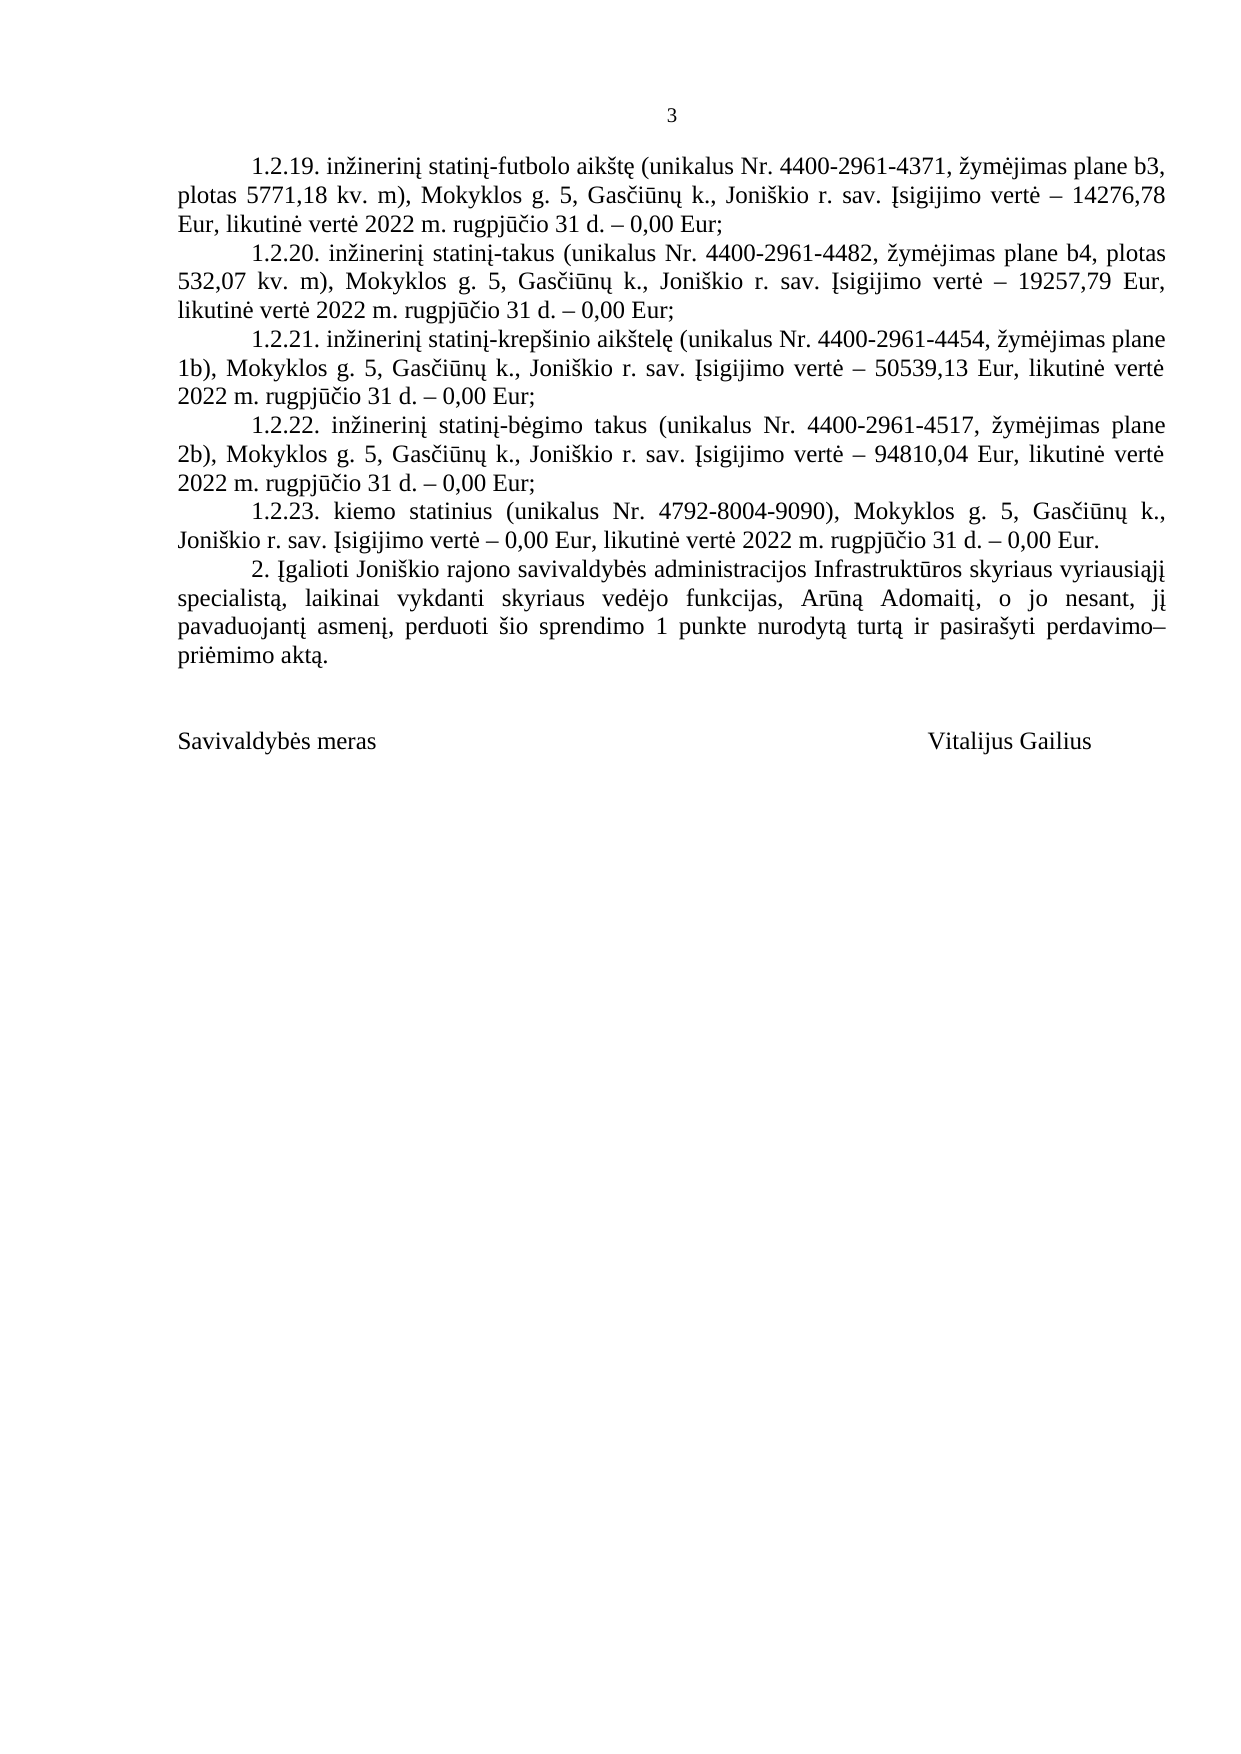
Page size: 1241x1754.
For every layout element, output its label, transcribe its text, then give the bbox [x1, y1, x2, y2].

text 1.2.21. inžinerinį statinį-krepšinio aikštelę (unikalus Nr. 4400-2961-4454, žymėjimas plane 1b), Mokyklos g. 5, Gasčiūnų k., Joniškio r. sav. Įsigijimo vertė – 50539,13 Eur, likutinė vertė 2022 m. rugpjūčio 31 d. – 0,00 Eur; [177, 324, 1167, 410]
text 1.2.23. kiemo statinius (unikalus Nr. 4792-8004-9090), Mokyklos g. 5, Gasčiūnų k., Joniškio r. sav. Įsigijimo vertė – 0,00 Eur, likutinė vertė 2022 m. rugpjūčio 31 d. – 0,00 Eur. [177, 496, 1167, 554]
text 1.2.22. inžinerinį statinį-bėgimo takus (unikalus Nr. 4400-2961-4517, žymėjimas plane 2b), Mokyklos g. 5, Gasčiūnų k., Joniškio r. sav. Įsigijimo vertė – 94810,04 Eur, likutinė vertė 2022 m. rugpjūčio 31 d. – 0,00 Eur; [177, 410, 1167, 496]
text 2. Įgalioti Joniškio rajono savivaldybės administracijos Infrastruktūros skyriaus vyriausiąjį specialistą, laikinai vykdanti skyriaus vedėjo funkcijas, Arūną Adomaitį, o jo nesant, jį pavaduojantį asmenį, perduoti šio sprendimo 1 punkte nurodytą turtą ir pasirašyti perdavimo–priėmimo aktą. [177, 554, 1167, 669]
text Savivaldybės meras Vitalijus Gailius [177, 726, 1167, 755]
text 1.2.20. inžinerinį statinį-takus (unikalus Nr. 4400-2961-4482, žymėjimas plane b4, plotas 532,07 kv. m), Mokyklos g. 5, Gasčiūnų k., Joniškio r. sav. Įsigijimo vertė – 19257,79 Eur, likutinė vertė 2022 m. rugpjūčio 31 d. – 0,00 Eur; [177, 238, 1167, 324]
text 1.2.19. inžinerinį statinį-futbolo aikštę (unikalus Nr. 4400-2961-4371, žymėjimas plane b3, plotas 5771,18 kv. m), Mokyklos g. 5, Gasčiūnų k., Joniškio r. sav. Įsigijimo vertė – 14276,78 Eur, likutinė vertė 2022 m. rugpjūčio 31 d. – 0,00 Eur; [177, 151, 1167, 238]
